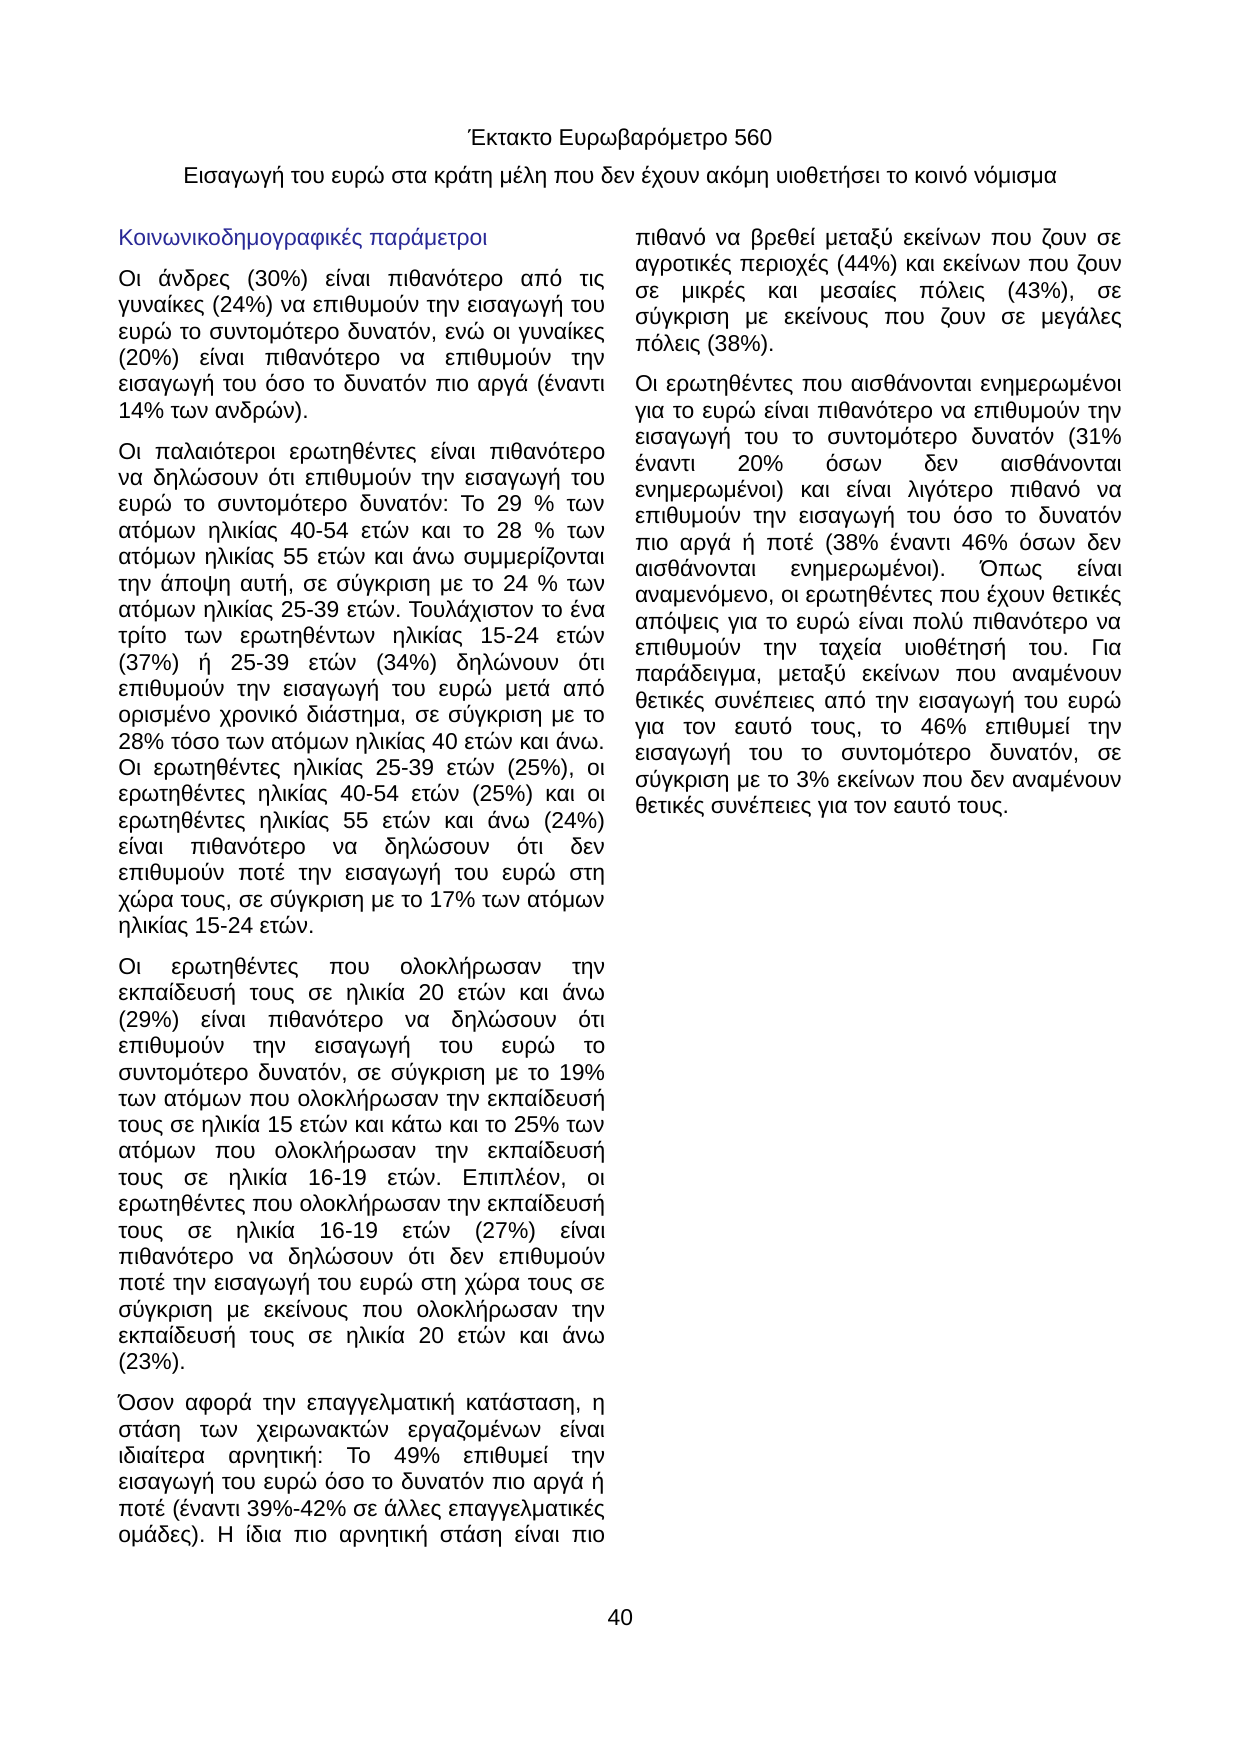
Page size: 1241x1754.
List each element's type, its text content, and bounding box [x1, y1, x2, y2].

text Οι παλαιότεροι ερωτηθέντες είναι πιθανότερο να δηλώσουν ότι επιθυμούν την εισαγωγή του ευρώ το συντομότερο δυνατόν: Το 29 % των ατόμων ηλικίας 40-54 ετών και το 28 % των ατόμων ηλικίας 55 ετών και άνω συμμερίζονται την άποψη αυτή, σε σύγκριση με το 24 % των ατόμων ηλικίας 25-39 ετών. Τουλάχιστον το ένα τρίτο των ερωτηθέντων ηλικίας 15-24 ετών (37%) ή 25-39 ετών (34%) δηλώνουν ότι επιθυμούν την εισαγωγή του ευρώ μετά από ορισμένο χρονικό διάστημα, σε σύγκριση με το 28% τόσο των ατόμων ηλικίας 40 ετών και άνω. Οι ερωτηθέντες ηλικίας 25-39 ετών (25%), οι ερωτηθέντες ηλικίας 40-54 ετών (25%) και οι ερωτηθέντες ηλικίας 55 ετών και άνω (24%) είναι πιθανότερο να δηλώσουν ότι δεν επιθυμούν ποτέ την εισαγωγή του ευρώ στη χώρα τους, σε σύγκριση με το 17% των ατόμων ηλικίας 15-24 ετών. [118, 438, 605, 938]
text πιθανό να βρεθεί μεταξύ εκείνων που ζουν σε αγροτικές περιοχές (44%) και εκείνων που ζουν σε μικρές και μεσαίες πόλεις (43%), σε σύγκριση με εκείνους που ζουν σε μεγάλες πόλεις (38%). [635, 224, 1122, 356]
text Οι ερωτηθέντες που αισθάνονται ενημερωμένοι για το ευρώ είναι πιθανότερο να επιθυμούν την εισαγωγή του το συντομότερο δυνατόν (31% έναντι 20% όσων δεν αισθάνονται ενημερωμένοι) και είναι λιγότερο πιθανό να επιθυμούν την εισαγωγή του όσο το δυνατόν πιο αργά ή ποτέ (38% έναντι 46% όσων δεν αισθάνονται ενημερωμένοι). Όπως είναι αναμενόμενο, οι ερωτηθέντες που έχουν θετικές απόψεις για το ευρώ είναι πολύ πιθανότερο να επιθυμούν την ταχεία υιοθέτησή του. Για παράδειγμα, μεταξύ εκείνων που αναμένουν θετικές συνέπειες από την εισαγωγή του ευρώ για τον εαυτό τους, το 46% επιθυμεί την εισαγωγή του το συντομότερο δυνατόν, σε σύγκριση με το 3% εκείνων που δεν αναμένουν θετικές συνέπειες για τον εαυτό τους. [635, 370, 1122, 818]
text Οι ερωτηθέντες που ολοκλήρωσαν την εκπαίδευσή τους σε ηλικία 20 ετών και άνω (29%) είναι πιθανότερο να δηλώσουν ότι επιθυμούν την εισαγωγή του ευρώ το συντομότερο δυνατόν, σε σύγκριση με το 19% των ατόμων που ολοκλήρωσαν την εκπαίδευσή τους σε ηλικία 15 ετών και κάτω και το 25% των ατόμων που ολοκλήρωσαν την εκπαίδευσή τους σε ηλικία 16-19 ετών. Επιπλέον, οι ερωτηθέντες που ολοκλήρωσαν την εκπαίδευσή τους σε ηλικία 16-19 ετών (27%) είναι πιθανότερο να δηλώσουν ότι δεν επιθυμούν ποτέ την εισαγωγή του ευρώ στη χώρα τους σε σύγκριση με εκείνους που ολοκλήρωσαν την εκπαίδευσή τους σε ηλικία 20 ετών και άνω (23%). [118, 953, 605, 1375]
text Οι άνδρες (30%) είναι πιθανότερο από τις γυναίκες (24%) να επιθυμούν την εισαγωγή του ευρώ το συντομότερο δυνατόν, ενώ οι γυναίκες (20%) είναι πιθανότερο να επιθυμούν την εισαγωγή του όσο το δυνατόν πιο αργά (έναντι 14% των ανδρών). [118, 265, 605, 423]
text Όσον αφορά την επαγγελματική κατάσταση, η στάση των χειρωνακτών εργαζομένων είναι ιδιαίτερα αρνητική: Το 49% επιθυμεί την εισαγωγή του ευρώ όσο το δυνατόν πιο αργά ή ποτέ (έναντι 39%-42% σε άλλες επαγγελματικές ομάδες). Η ίδια πιο αρνητική στάση είναι πιο [118, 1389, 605, 1547]
text Κοινωνικοδημογραφικές παράμετροι [118, 224, 605, 250]
